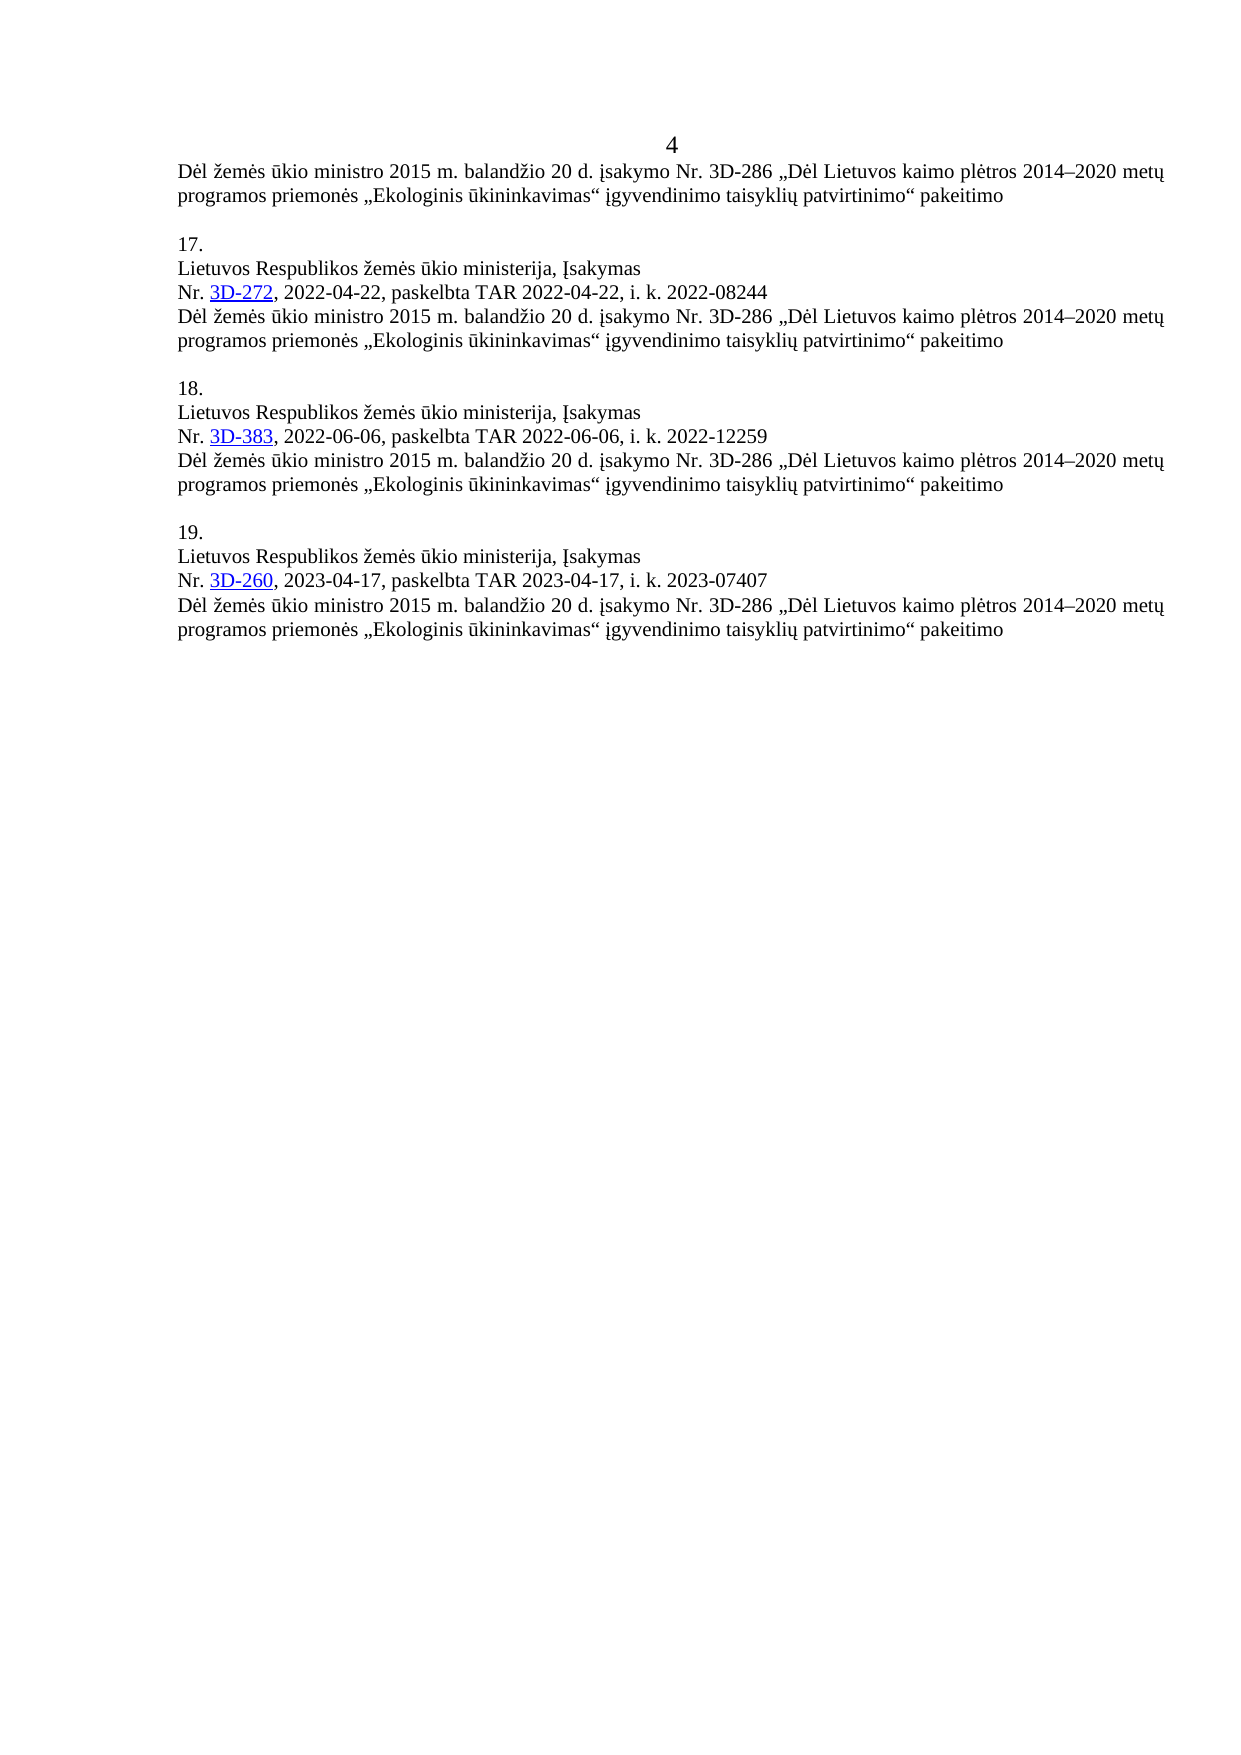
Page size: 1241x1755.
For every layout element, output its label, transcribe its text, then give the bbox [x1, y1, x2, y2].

text Lietuvos Respublikos žemės ūkio ministerija, Įsakymas [177, 400, 1167, 424]
text Lietuvos Respublikos žemės ūkio ministerija, Įsakymas [177, 544, 1167, 568]
text Dėl žemės ūkio ministro 2015 m. balandžio 20 d. įsakymo Nr. 3D-286 „Dėl Lietuvos kaimo plėtros 2014–2020 metų programos priemonės „Ekologinis ūkininkavimas“ įgyvendinimo taisyklių patvirtinimo“ pakeitimo [177, 592, 1167, 641]
text 17. [177, 232, 1167, 256]
text Nr. 3D-383, 2022-06-06, paskelbta TAR 2022-06-06, i. k. 2022-12259 [177, 424, 1167, 448]
text Dėl žemės ūkio ministro 2015 m. balandžio 20 d. įsakymo Nr. 3D-286 „Dėl Lietuvos kaimo plėtros 2014–2020 metų programos priemonės „Ekologinis ūkininkavimas“ įgyvendinimo taisyklių patvirtinimo“ pakeitimo [177, 159, 1167, 207]
text 18. [177, 376, 1167, 400]
text Lietuvos Respublikos žemės ūkio ministerija, Įsakymas [177, 256, 1167, 280]
text Dėl žemės ūkio ministro 2015 m. balandžio 20 d. įsakymo Nr. 3D-286 „Dėl Lietuvos kaimo plėtros 2014–2020 metų programos priemonės „Ekologinis ūkininkavimas“ įgyvendinimo taisyklių patvirtinimo“ pakeitimo [177, 304, 1167, 352]
text 19. [177, 520, 1167, 544]
text Nr. 3D-260, 2023-04-17, paskelbta TAR 2023-04-17, i. k. 2023-07407 [177, 568, 1167, 592]
text Nr. 3D-272, 2022-04-22, paskelbta TAR 2022-04-22, i. k. 2022-08244 [177, 280, 1167, 304]
text Dėl žemės ūkio ministro 2015 m. balandžio 20 d. įsakymo Nr. 3D-286 „Dėl Lietuvos kaimo plėtros 2014–2020 metų programos priemonės „Ekologinis ūkininkavimas“ įgyvendinimo taisyklių patvirtinimo“ pakeitimo [177, 448, 1167, 496]
